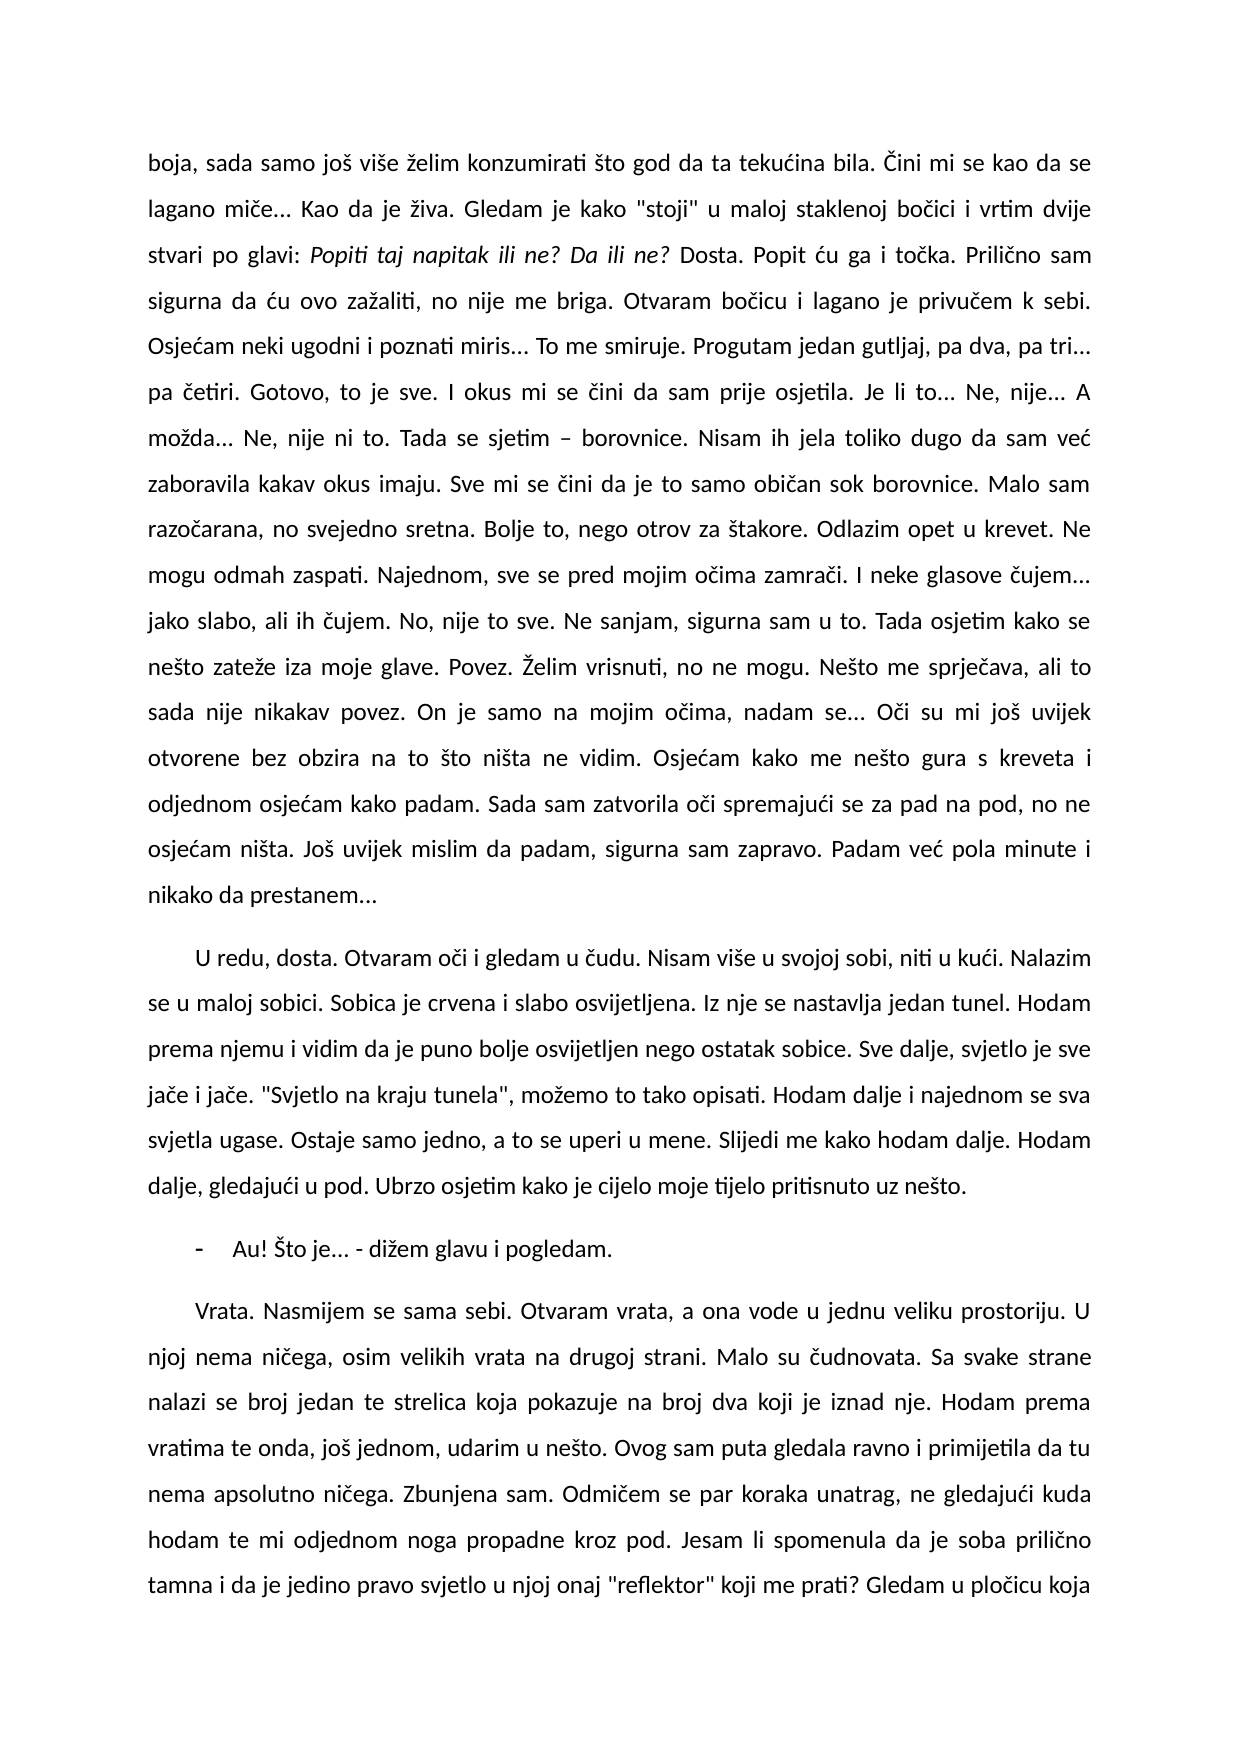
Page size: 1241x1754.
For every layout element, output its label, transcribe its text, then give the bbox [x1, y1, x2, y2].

list Au! Što je... - dižem glavu i pogledam. [148, 1233, 1093, 1263]
text U redu, dosta. Otvaram oči i gledam u čudu. Nisam više u svojoj sobi, niti u kući. Nalazim se u maloj sobici. Sobica je crvena i slabo osvijetljena. Iz nje se nastavlja jedan tunel. Hodam prema njemu i vidim da je puno bolje osvijetljen nego ostatak sobice. Sve dalje, svjetlo je sve jače i jače. "Svjetlo na kraju tunela", možemo to tako opisati. Hodam dalje i najednom se sva svjetla ugase. Ostaje samo jedno, a to se uperi u mene. Slijedi me kako hodam dalje. Hodam dalje, gledajući u pod. Ubrzo osjetim kako je cijelo moje tijelo pritisnuto uz nešto. [148, 942, 1093, 1201]
text Vrata. Nasmijem se sama sebi. Otvaram vrata, a ona vode u jednu veliku prostoriju. U njoj nema ničega, osim velikih vrata na drugoj strani. Malo su čudnovata. Sa svake strane nalazi se broj jedan te strelica koja pokazuje na broj dva koji je iznad nje. Hodam prema vratima te onda, još jednom, udarim u nešto. Ovog sam puta gledala ravno i primijetila da tu nema apsolutno ničega. Zbunjena sam. Odmičem se par koraka unatrag, ne gledajući kuda hodam te mi odjednom noga propadne kroz pod. Jesam li spomenula da je soba prilično tamna i da je jedino pravo svjetlo u njoj onaj "reflektor" koji me prati? Gledam u pločicu koja [148, 1295, 1093, 1600]
text boja, sada samo još više želim konzumirati što god da ta tekućina bila. Čini mi se kao da se lagano miče... Kao da je živa. Gledam je kako "stoji" u maloj staklenoj bočici i vrtim dvije stvari po glavi: Popiti taj napitak ili ne? Da ili ne? Dosta. Popit ću ga i točka. Prilično sam sigurna da ću ovo zažaliti, no nije me briga. Otvaram bočicu i lagano je privučem k sebi. Osjećam neki ugodni i poznati miris... To me smiruje. Progutam jedan gutljaj, pa dva, pa tri... pa četiri. Gotovo, to je sve. I okus mi se čini da sam prije osjetila. Je li to... Ne, nije... A možda... Ne, nije ni to. Tada se sjetim – borovnice. Nisam ih jela toliko dugo da sam već zaboravila kakav okus imaju. Sve mi se čini da je to samo običan sok borovnice. Malo sam razočarana, no svejedno sretna. Bolje to, nego otrov za štakore. Odlazim opet u krevet. Ne mogu odmah zaspati. Najednom, sve se pred mojim očima zamrači. I neke glasove čujem... jako slabo, ali ih čujem. No, nije to sve. Ne sanjam, sigurna sam u to. Tada osjetim kako se nešto zateže iza moje glave. Povez. Želim vrisnuti, no ne mogu. Nešto me sprječava, ali to sada nije nikakav povez. On je samo na mojim očima, nadam se... Oči su mi još uvijek otvorene bez obzira na to što ništa ne vidim. Osjećam kako me nešto gura s kreveta i odjednom osjećam kako padam. Sada sam zatvorila oči spremajući se za pad na pod, no ne osjećam ništa. Još uvijek mislim da padam, sigurna sam zapravo. Padam već pola minute i nikako da prestanem... [148, 148, 1093, 910]
